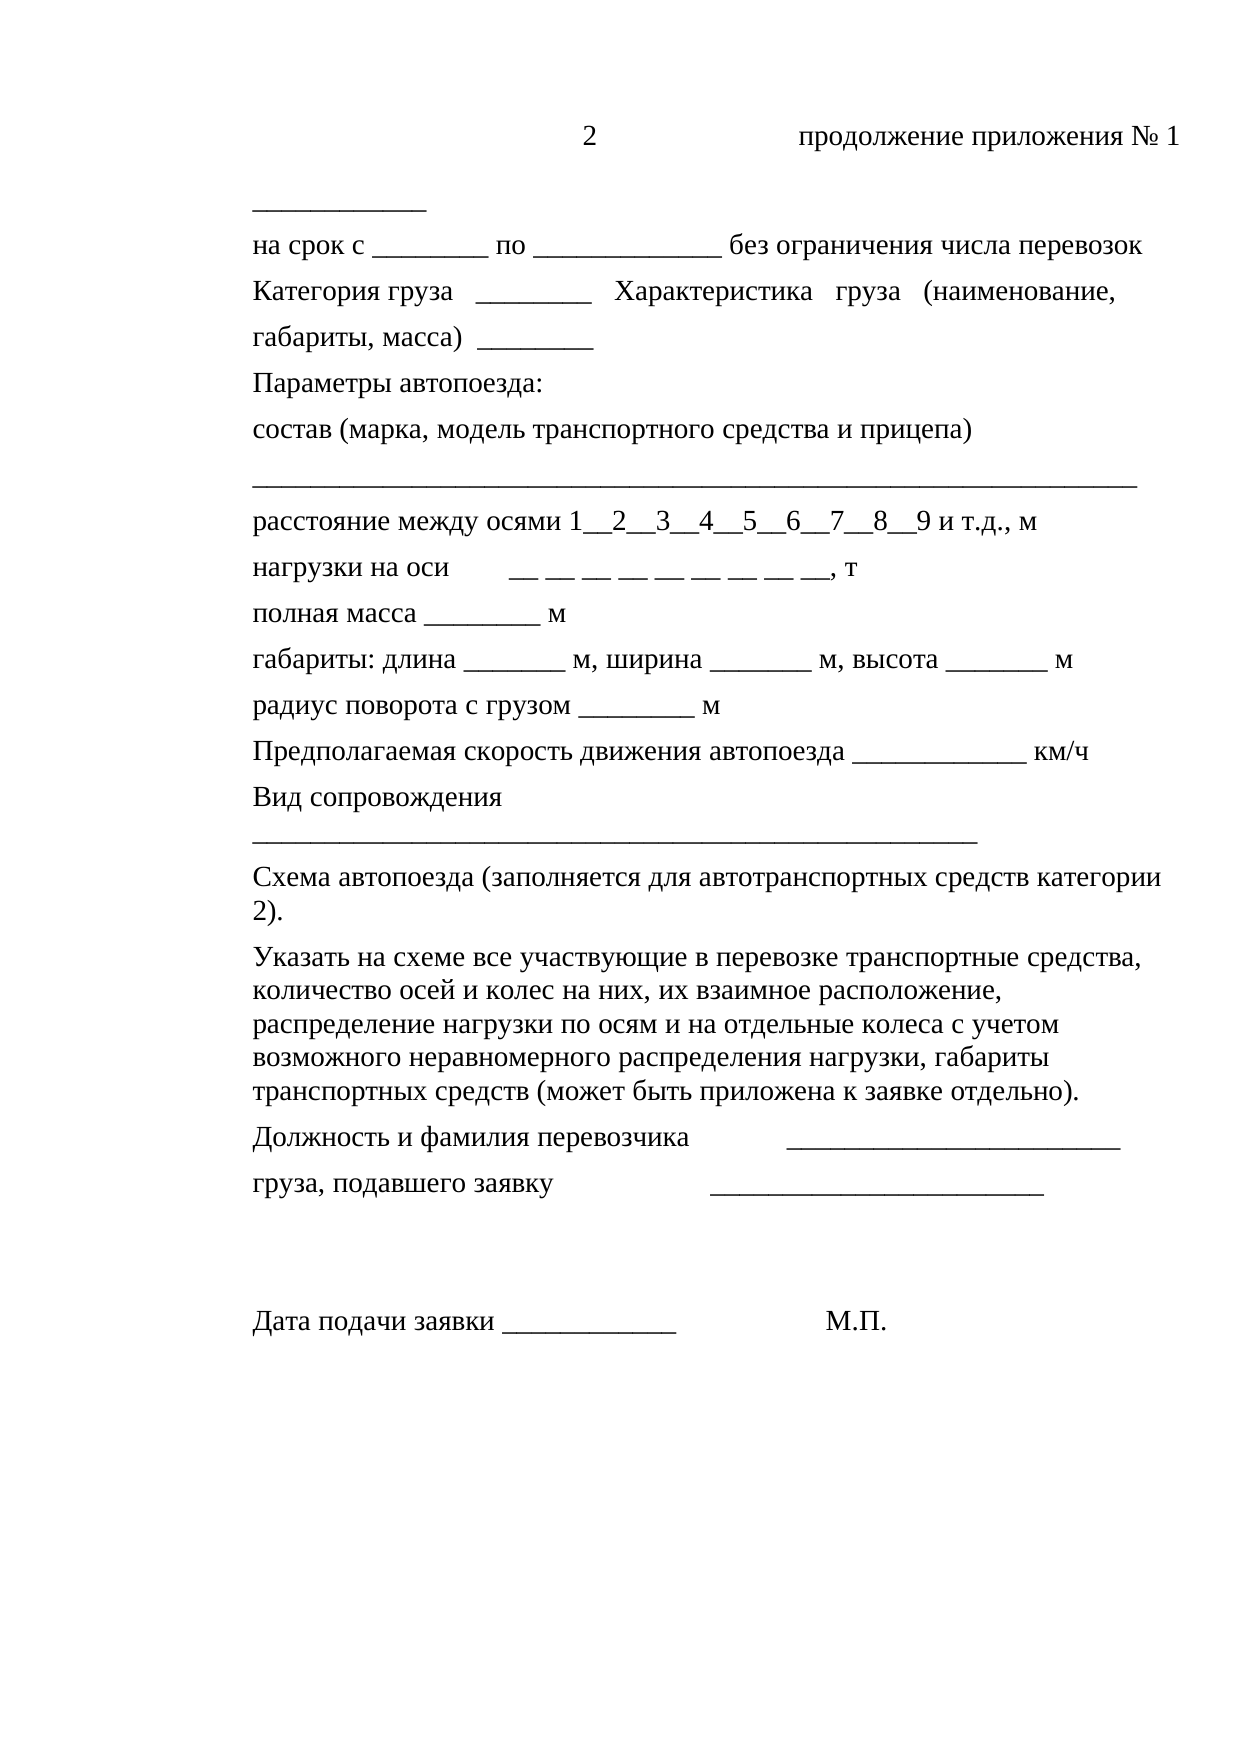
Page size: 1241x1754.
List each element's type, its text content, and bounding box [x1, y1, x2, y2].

list габариты: длина _______ м, ширина _______ м, высота _______ м [215, 642, 1181, 675]
list Вид сопровождения __________________________________________________ [215, 780, 1181, 847]
list Категория груза ________ Характеристика груза (наименование, [215, 273, 1181, 307]
list Дата подачи заявки ____________ М.П. [215, 1303, 1181, 1337]
list _____________________________________________________________ [215, 457, 1181, 491]
list ____________ [215, 181, 1181, 215]
list груза, подавшего заявку _______________________ [215, 1165, 1181, 1199]
list полная масса ________ м [215, 596, 1181, 629]
list радиус поворота с грузом ________ м [215, 688, 1181, 721]
list Схема автопоезда (заполняется для автотранспортных средств категории 2). [215, 859, 1181, 926]
list Должность и фамилия перевозчика _______________________ [215, 1119, 1181, 1153]
list состав (марка, модель транспортного средства и прицепа) [215, 411, 1181, 445]
list габариты, масса) ________ [215, 319, 1181, 353]
list Параметры автопоезда: [215, 365, 1181, 399]
list на срок с ________ по _____________ без ограничения числа перевозок [215, 227, 1181, 261]
list расстояние между осями 1__2__3__4__5__6__7__8__9 и т.д., м [215, 503, 1181, 537]
list Указать на схеме все участвующие в перевозке транспортные средства, количество осей и колес на них, их взаимное расположение, распределение нагрузки по осям и на отдельные колеса с учетом возможного неравномерного распределения нагрузки, габариты транспортных средств (может быть приложена к заявке отдельно). [215, 939, 1181, 1107]
list нагрузки на оси __ __ __ __ __ __ __ __ __, т [215, 549, 1181, 583]
list Предполагаемая скорость движения автопоезда ____________ км/ч [215, 734, 1181, 767]
